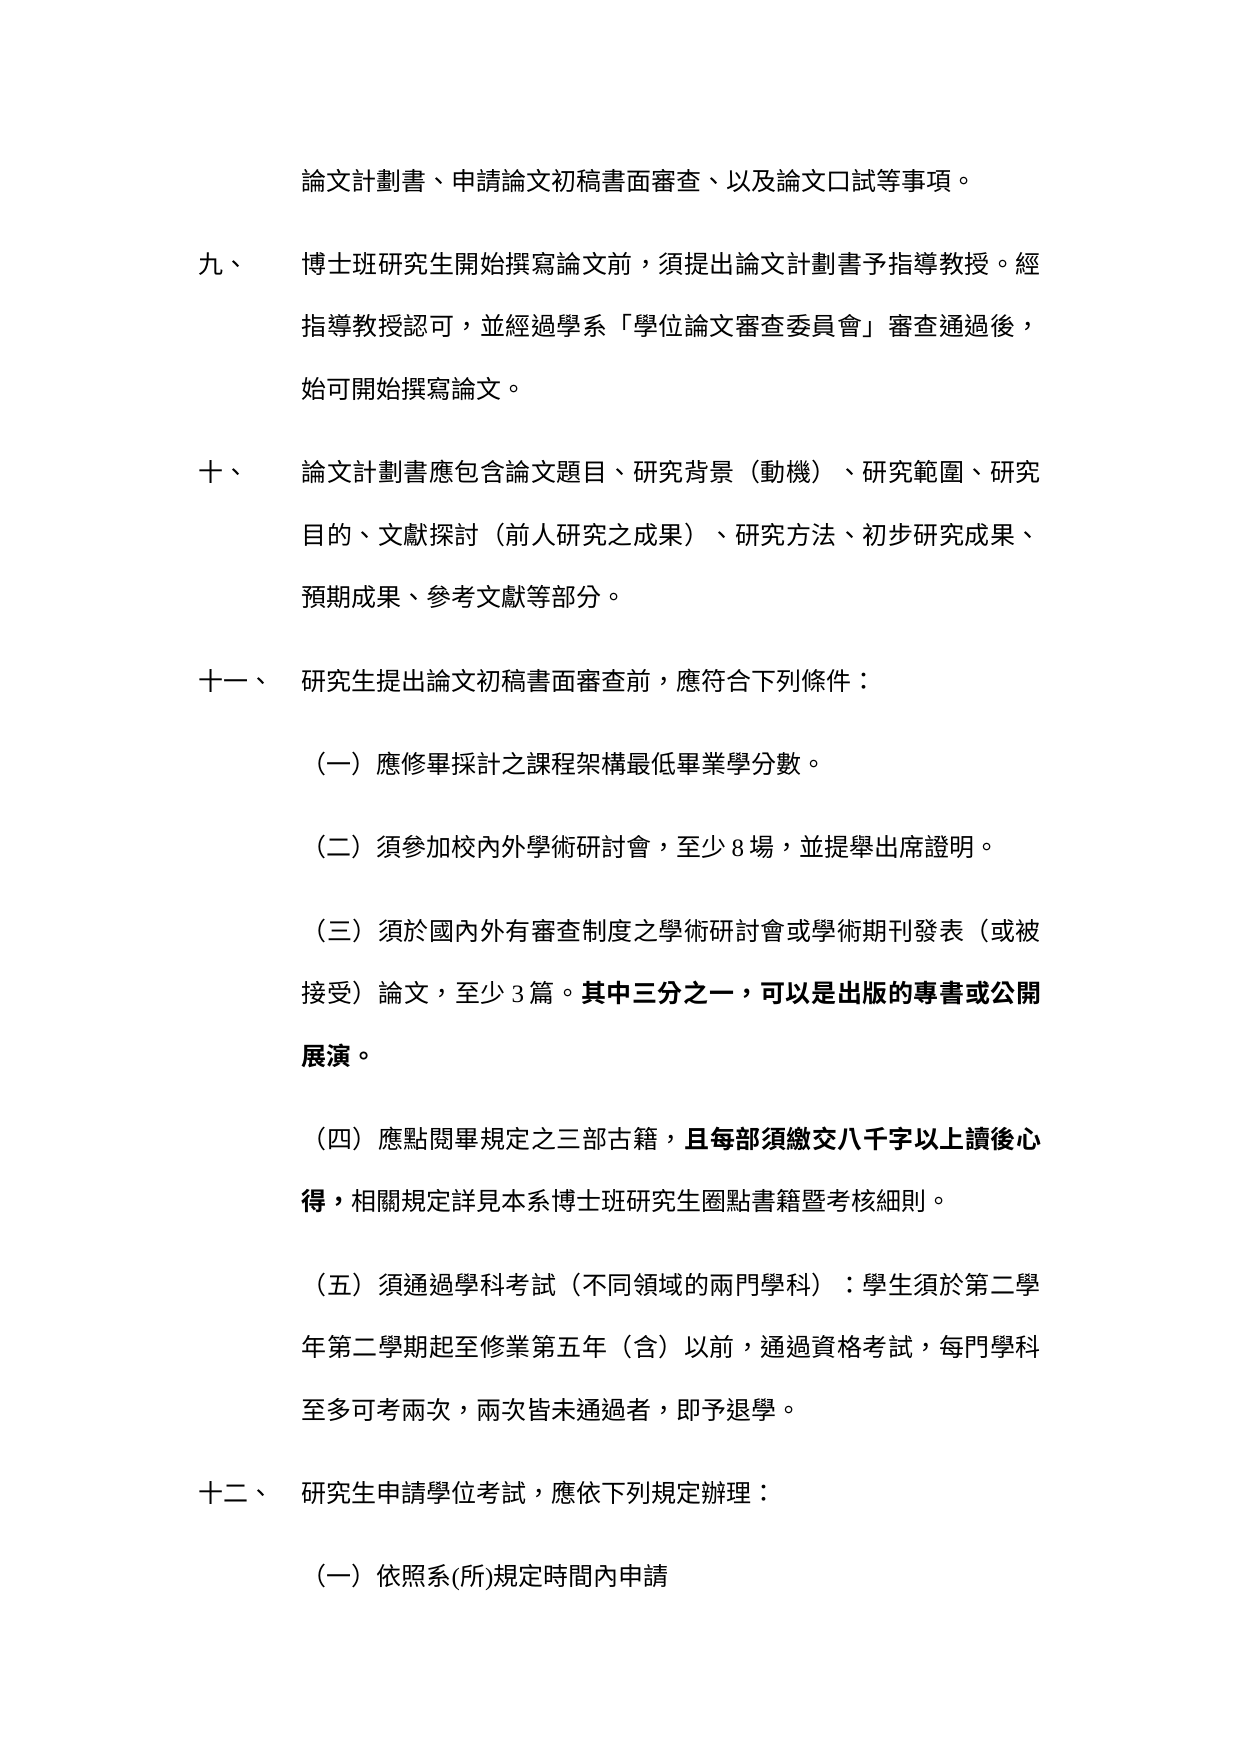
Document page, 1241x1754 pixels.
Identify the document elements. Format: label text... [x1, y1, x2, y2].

table_cell [187, 794, 290, 877]
table_cell （一）依照系(所)規定時間內申請 [290, 1523, 1053, 1606]
table_cell （四）應點閱畢規定之三部古籍，且每部須繳交八千字以上讀後心得，相關規定詳見本系博士班研究生圈點書籍暨考核細則。 [290, 1085, 1053, 1231]
table_cell 十一、 [187, 627, 290, 710]
table_cell [187, 1231, 290, 1439]
table_cell [187, 1085, 290, 1231]
table_cell 論文計劃書應包含論文題目、研究背景（動機）、研究範圍、研究目的、文獻探討（前人研究之成果）、研究方法、初步研究成果、預期成果、參考文獻等部分。 [290, 419, 1053, 627]
table_cell 九、 [187, 210, 290, 419]
table_cell 論文計劃書、申請論文初稿書面審查、以及論文口試等事項。 [290, 127, 1053, 210]
table_cell （五）須通過學科考試（不同領域的兩門學科）：學生須於第二學年第二學期起至修業第五年（含）以前，通過資格考試，每門學科至多可考兩次，兩次皆未通過者，即予退學。 [290, 1231, 1053, 1439]
table_cell 十二、 [187, 1440, 290, 1523]
table_cell [187, 1523, 290, 1606]
table_cell 研究生提出論文初稿書面審查前，應符合下列條件： [290, 627, 1053, 710]
table_cell 十、 [187, 419, 290, 627]
table_cell 研究生申請學位考試，應依下列規定辦理： [290, 1440, 1053, 1523]
table_cell [187, 710, 290, 794]
table_cell [187, 127, 290, 210]
table_cell （一）應修畢採計之課程架構最低畢業學分數。 [290, 710, 1053, 794]
table_cell [187, 877, 290, 1085]
table_cell （三）須於國內外有審查制度之學術研討會或學術期刊發表（或被接受）論文，至少3篇。其中三分之一，可以是出版的專書或公開展演。 [290, 877, 1053, 1085]
table_cell 博士班研究生開始撰寫論文前，須提出論文計劃書予指導教授。經指導教授認可，並經過學系「學位論文審查委員會」審查通過後，始可開始撰寫論文。 [290, 210, 1053, 419]
table_cell （二）須參加校內外學術研討會，至少8場，並提舉出席證明。 [290, 794, 1053, 877]
